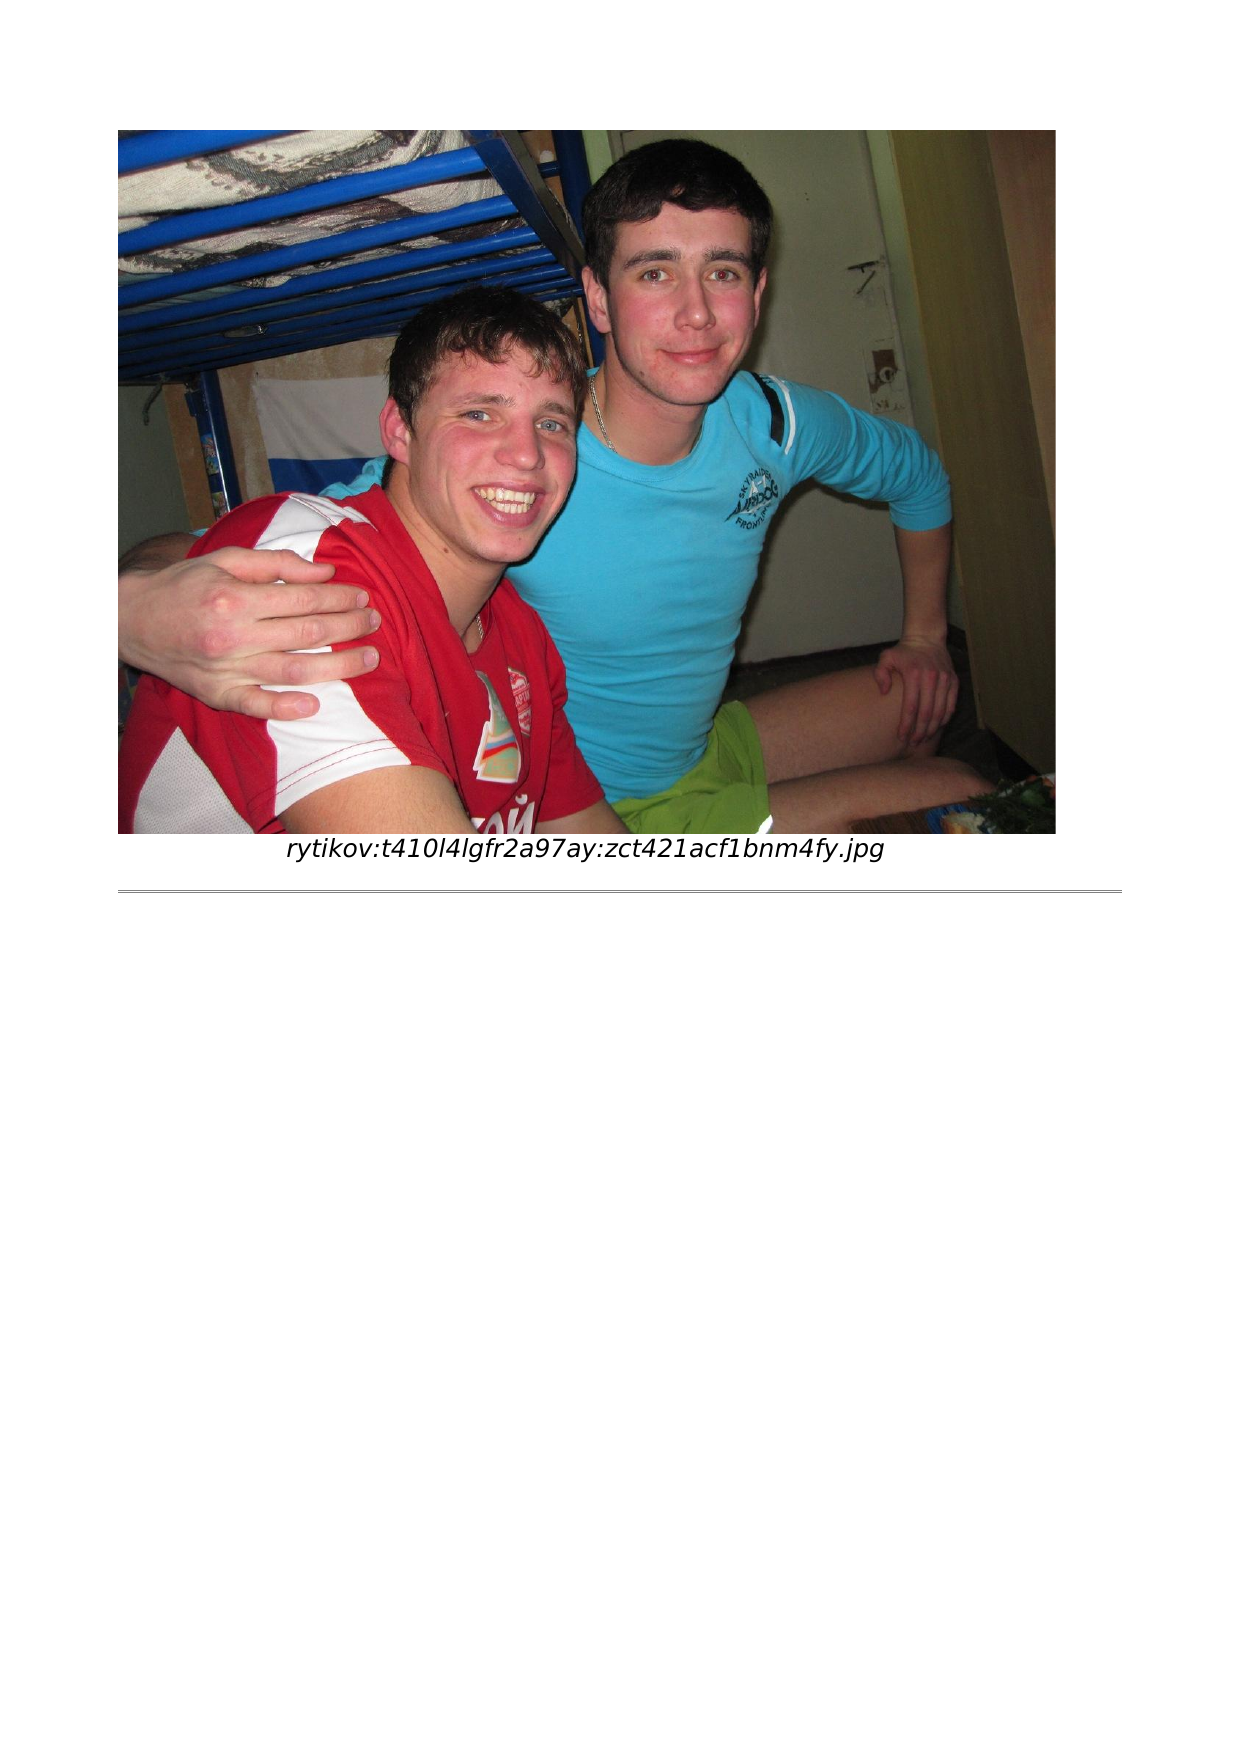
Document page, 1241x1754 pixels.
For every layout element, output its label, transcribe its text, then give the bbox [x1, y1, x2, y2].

text rytikov:t410l4lgfr2a97ay:zct421acf1bnm4fy.jpg [118, 834, 1056, 863]
picture [118, 130, 1056, 834]
